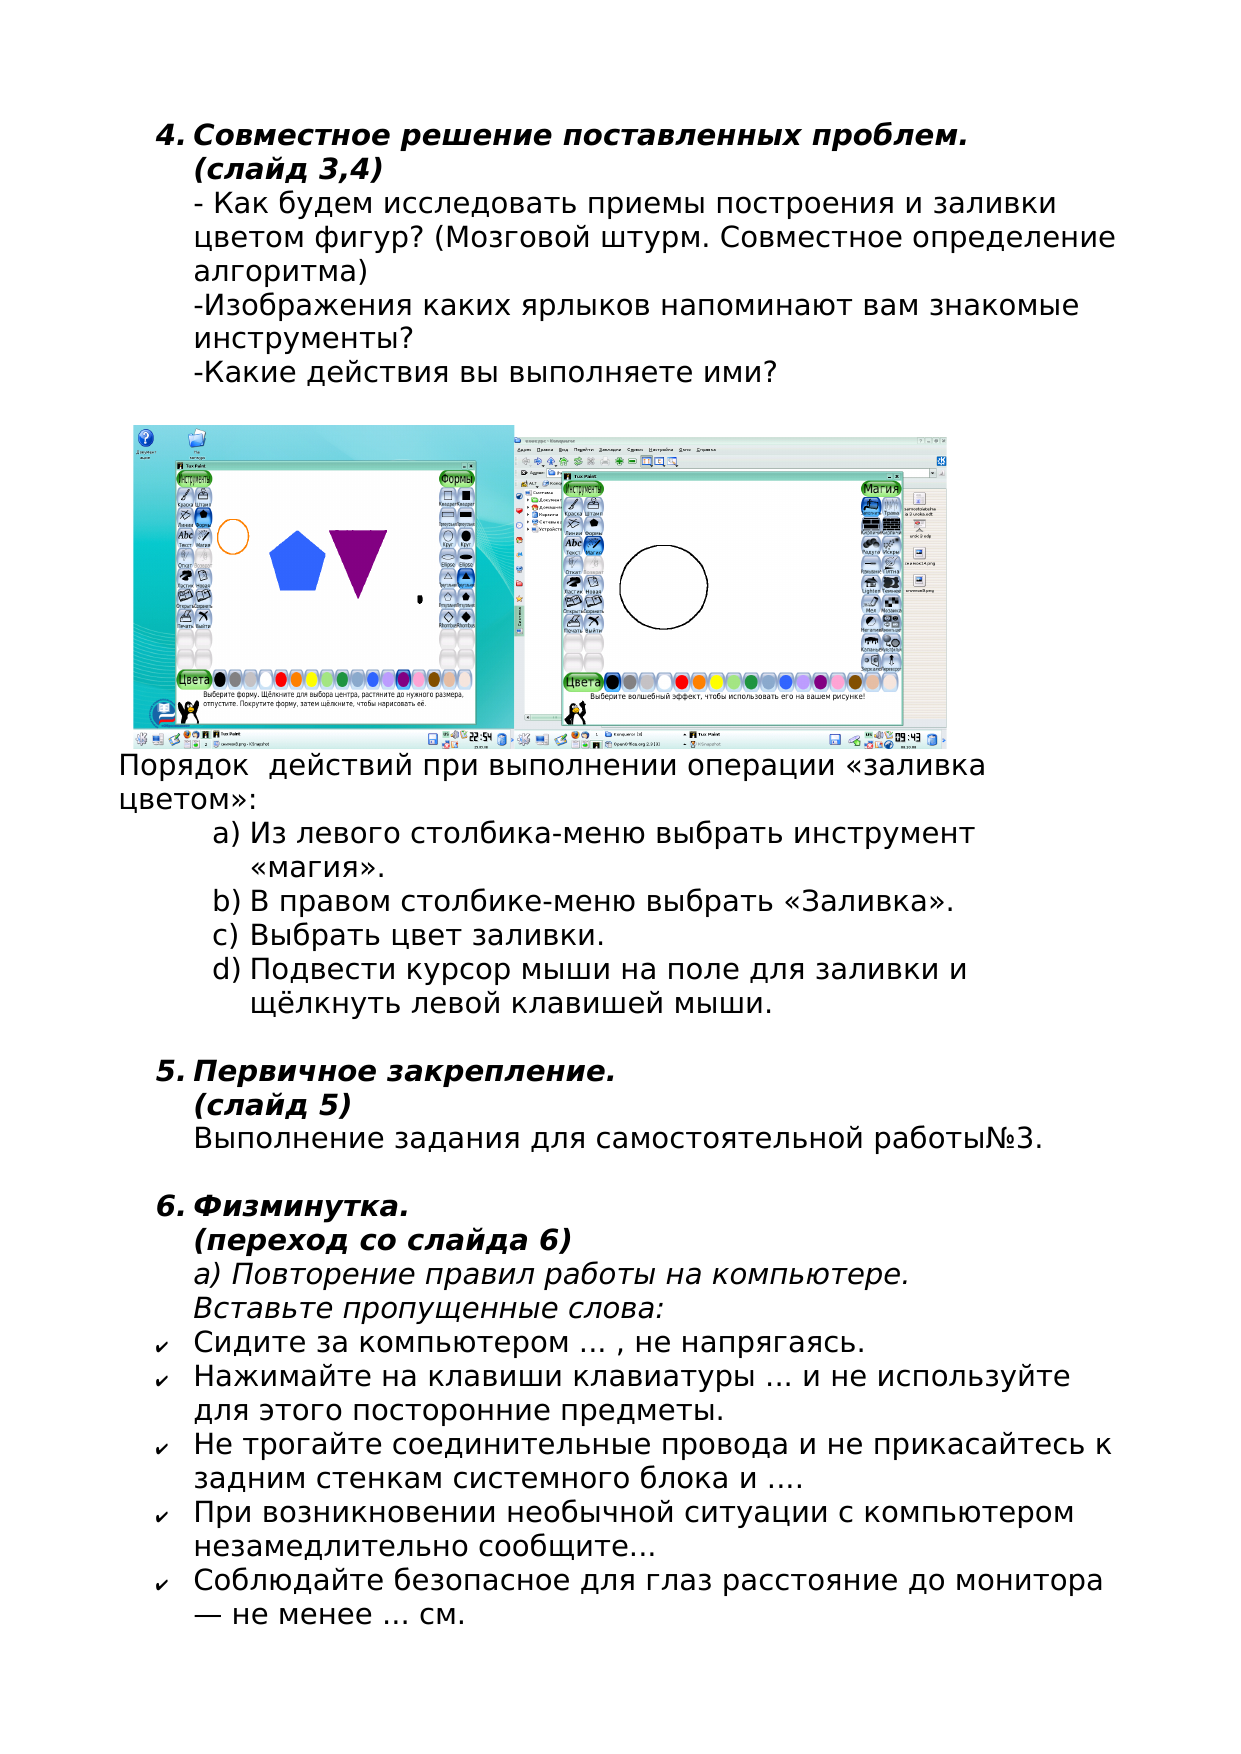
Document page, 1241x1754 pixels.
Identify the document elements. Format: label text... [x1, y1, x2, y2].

list (слайд 3,4) [156, 152, 1122, 186]
list - Как будем исследовать приемы построения и заливки цветом фигур? (Мозговой штурм. Совместное определение алгоритма) [156, 186, 1122, 288]
list В правом столбике-меню выбрать «Заливка». [212, 884, 1122, 918]
list (переход со слайда 6) [156, 1224, 1122, 1258]
text Порядок действий при выполнении операции «заливка цветом»: [118, 424, 1122, 816]
list Вставьте пропущенные слова: [156, 1292, 1122, 1326]
picture [133, 425, 947, 749]
list Из левого столбика-меню выбрать инструмент «магия». [212, 816, 1122, 884]
list Выполнение задания для самостоятельной работы№3. [156, 1122, 1122, 1156]
list -Какие действия вы выполняете ими? [156, 356, 1122, 390]
list а) Повторение правил работы на компьютере. [156, 1258, 1122, 1292]
list Нажимайте на клавиши клавиатуры ... и не используйте для этого посторонние предметы. [156, 1359, 1122, 1427]
list Физминутка. [156, 1190, 1122, 1224]
list При возникновении необычной ситуации с компьютером незамедлительно сообщите... [156, 1495, 1122, 1563]
list -Изображения каких ярлыков напоминают вам знакомые инструменты? [156, 288, 1122, 356]
list (слайд 5) [156, 1088, 1122, 1122]
list Соблюдайте безопасное для глаз расстояние до монитора — не менее ... см. [156, 1563, 1122, 1631]
list Выбрать цвет заливки. [212, 918, 1122, 952]
list Первичное закрепление. [156, 1054, 1122, 1088]
list Не трогайте соединительные провода и не прикасайтесь к задним стенкам системного блока и .... [156, 1427, 1122, 1495]
list Подвести курсор мыши на поле для заливки и щёлкнуть левой клавишей мыши. [212, 952, 1122, 1020]
list Сидите за компьютером ... , не напрягаясь. [156, 1326, 1122, 1359]
list Совместное решение поставленных проблем. [156, 118, 1122, 152]
